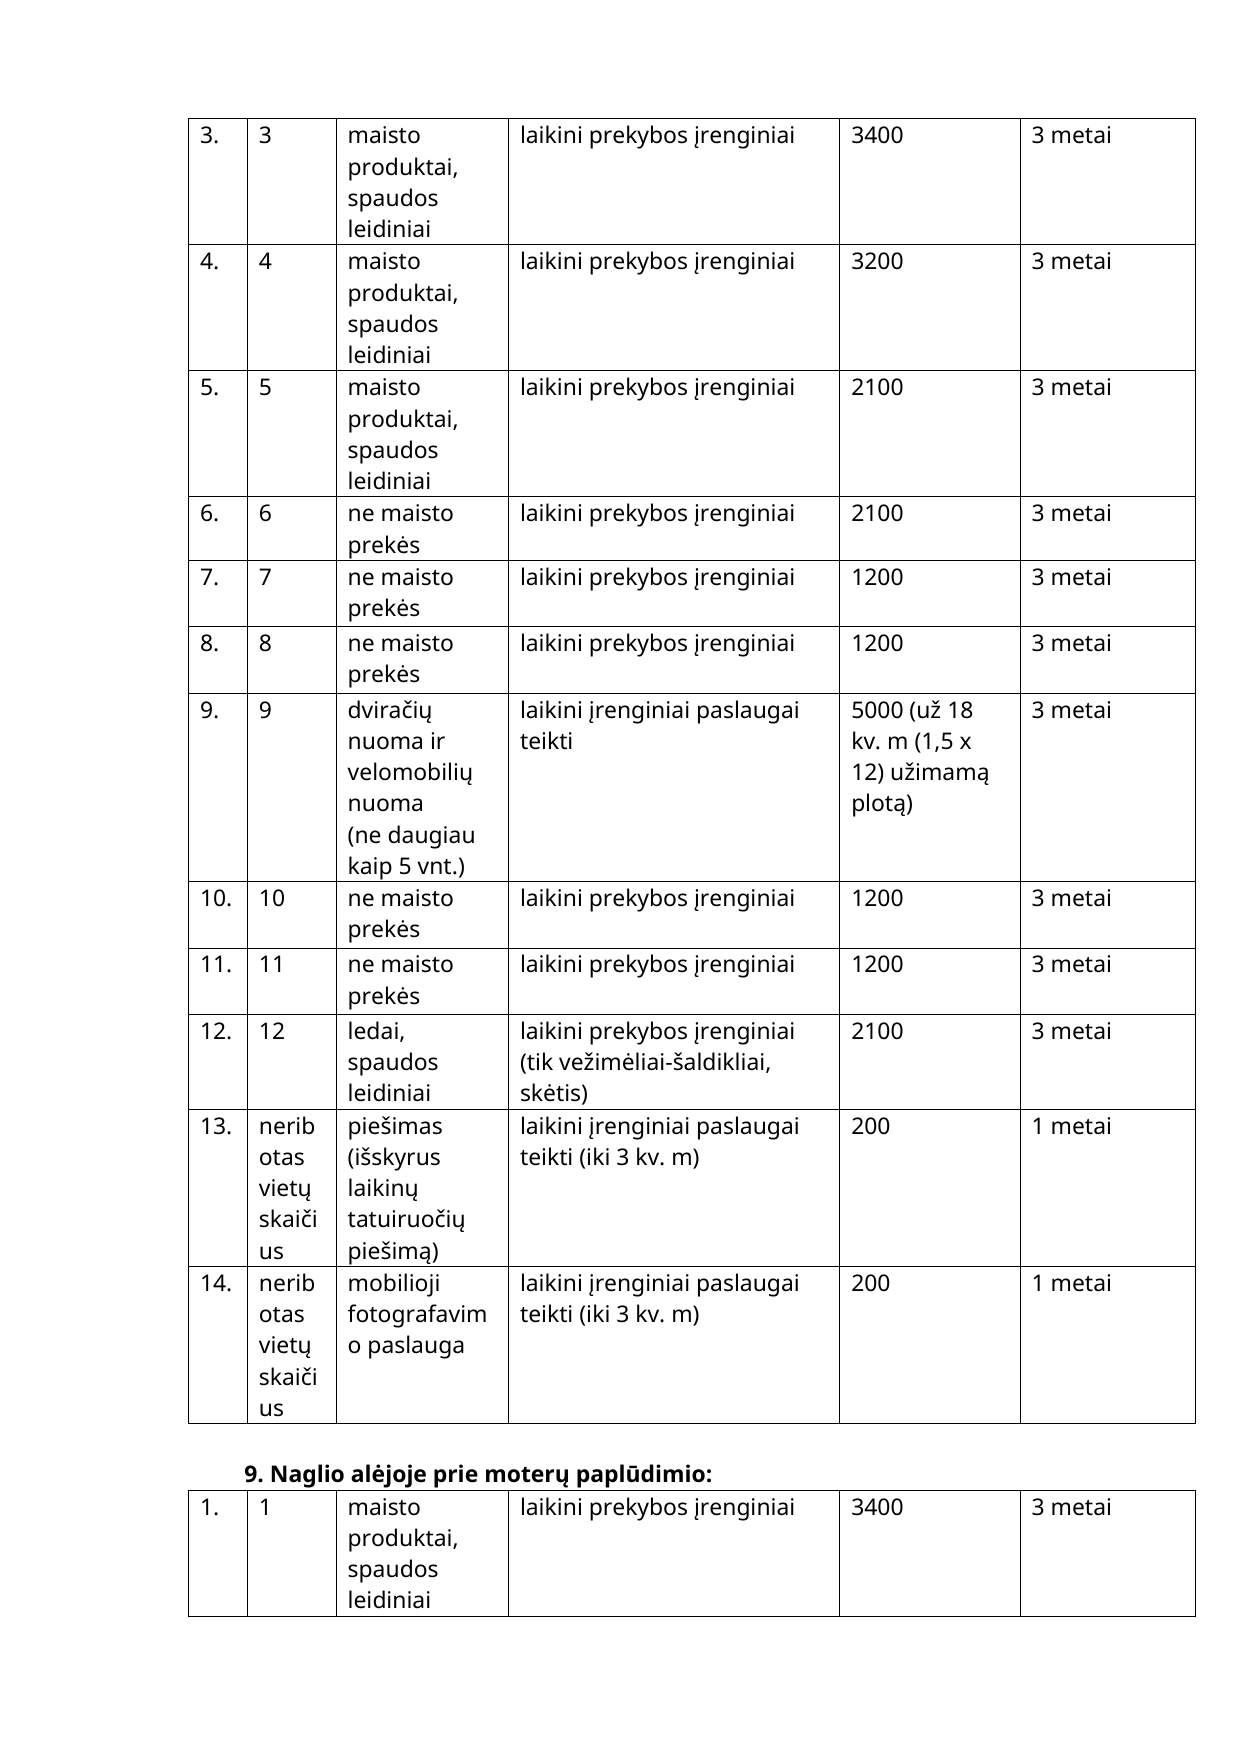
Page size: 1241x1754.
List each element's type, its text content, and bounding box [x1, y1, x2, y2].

table_cell 5 [248, 371, 336, 496]
table_cell 1200 [840, 949, 1020, 1014]
table_cell 2100 [840, 497, 1020, 560]
table_cell 4. [189, 245, 247, 370]
table_cell 3 metai [1021, 245, 1195, 370]
table_cell mobilioji fotografavimo paslauga [337, 1267, 508, 1423]
table_cell maisto produktai, spaudos leidiniai [337, 119, 508, 244]
table_cell 1 [248, 1491, 336, 1616]
table_cell laikini prekybos įrenginiai [509, 245, 839, 370]
table_cell 2100 [840, 371, 1020, 496]
table_cell 10 [248, 882, 336, 947]
table_cell 8 [248, 627, 336, 692]
table_cell 1 metai [1021, 1110, 1195, 1266]
table_cell 13. [189, 1110, 247, 1266]
table_cell laikini prekybos įrenginiai [509, 119, 839, 244]
table_cell dviračių nuoma ir velomobilių nuoma (ne daugiau kaip 5 vnt.) [337, 694, 508, 881]
table_cell 11. [189, 949, 247, 1014]
table_cell neribotas vietų skaičius [248, 1110, 336, 1266]
table_cell laikini įrenginiai paslaugai teikti [509, 694, 839, 881]
table_cell 12. [189, 1015, 247, 1108]
table_cell 1200 [840, 882, 1020, 947]
table_cell 3 metai [1021, 694, 1195, 881]
table_cell 3 metai [1021, 497, 1195, 560]
table_cell laikini prekybos įrenginiai (tik vežimėliai-šaldikliai, skėtis) [509, 1015, 839, 1108]
table_cell 9 [248, 694, 336, 881]
table_cell 1200 [840, 627, 1020, 692]
table_cell 11 [248, 949, 336, 1014]
table_cell 1 metai [1021, 1267, 1195, 1423]
table_cell 14. [189, 1267, 247, 1423]
table_cell 3 metai [1021, 627, 1195, 692]
table_cell piešimas (išskyrus laikinų tatuiruočių piešimą) [337, 1110, 508, 1266]
table_cell 5000 (už 18 kv. m (1,5 x 12) užimamą plotą) [840, 694, 1020, 881]
table_cell 7. [189, 561, 247, 626]
table_cell 6 [248, 497, 336, 560]
table_cell 1200 [840, 561, 1020, 626]
table_cell laikini prekybos įrenginiai [509, 1491, 839, 1616]
table_cell 3 metai [1021, 1015, 1195, 1108]
table_cell 3400 [840, 1491, 1020, 1616]
table_cell 3 metai [1021, 882, 1195, 947]
table_cell neribotas vietų skaičius [248, 1267, 336, 1423]
table_cell laikini įrenginiai paslaugai teikti (iki 3 kv. m) [509, 1110, 839, 1266]
table_cell laikini prekybos įrenginiai [509, 627, 839, 692]
table_cell 3. [189, 119, 247, 244]
table_cell ne maisto prekės [337, 949, 508, 1014]
table_cell 6. [189, 497, 247, 560]
table_cell maisto produktai, spaudos leidiniai [337, 1491, 508, 1616]
table_cell 200 [840, 1110, 1020, 1266]
table_cell 200 [840, 1267, 1020, 1423]
table_cell 3 metai [1021, 561, 1195, 626]
table_cell 3200 [840, 245, 1020, 370]
table_cell 3 metai [1021, 371, 1195, 496]
table_cell 7 [248, 561, 336, 626]
table_cell ne maisto prekės [337, 627, 508, 692]
table_cell 3 metai [1021, 949, 1195, 1014]
table_cell 3 [248, 119, 336, 244]
table_cell laikini prekybos įrenginiai [509, 949, 839, 1014]
table_cell laikini prekybos įrenginiai [509, 497, 839, 560]
table_cell maisto produktai, spaudos leidiniai [337, 245, 508, 370]
table_cell laikini prekybos įrenginiai [509, 371, 839, 496]
table_cell maisto produktai, spaudos leidiniai [337, 371, 508, 496]
table_cell ne maisto prekės [337, 882, 508, 947]
table_cell ledai, spaudos leidiniai [337, 1015, 508, 1108]
table_cell 2100 [840, 1015, 1020, 1108]
table_cell 4 [248, 245, 336, 370]
table_cell ne maisto prekės [337, 497, 508, 560]
table_cell laikini prekybos įrenginiai [509, 882, 839, 947]
table_cell 8. [189, 627, 247, 692]
table_cell 1. [189, 1491, 247, 1616]
table_cell laikini prekybos įrenginiai [509, 561, 839, 626]
table_cell 5. [189, 371, 247, 496]
table_cell 9. Naglio alėjoje prie moterų paplūdimio: [189, 1424, 1195, 1489]
table_cell laikini įrenginiai paslaugai teikti (iki 3 kv. m) [509, 1267, 839, 1423]
table_cell 9. [189, 694, 247, 881]
table_cell 10. [189, 882, 247, 947]
table_cell 3 metai [1021, 1491, 1195, 1616]
table_cell 3 metai [1021, 119, 1195, 244]
table_cell 3400 [840, 119, 1020, 244]
table_cell 12 [248, 1015, 336, 1108]
table_cell ne maisto prekės [337, 561, 508, 626]
